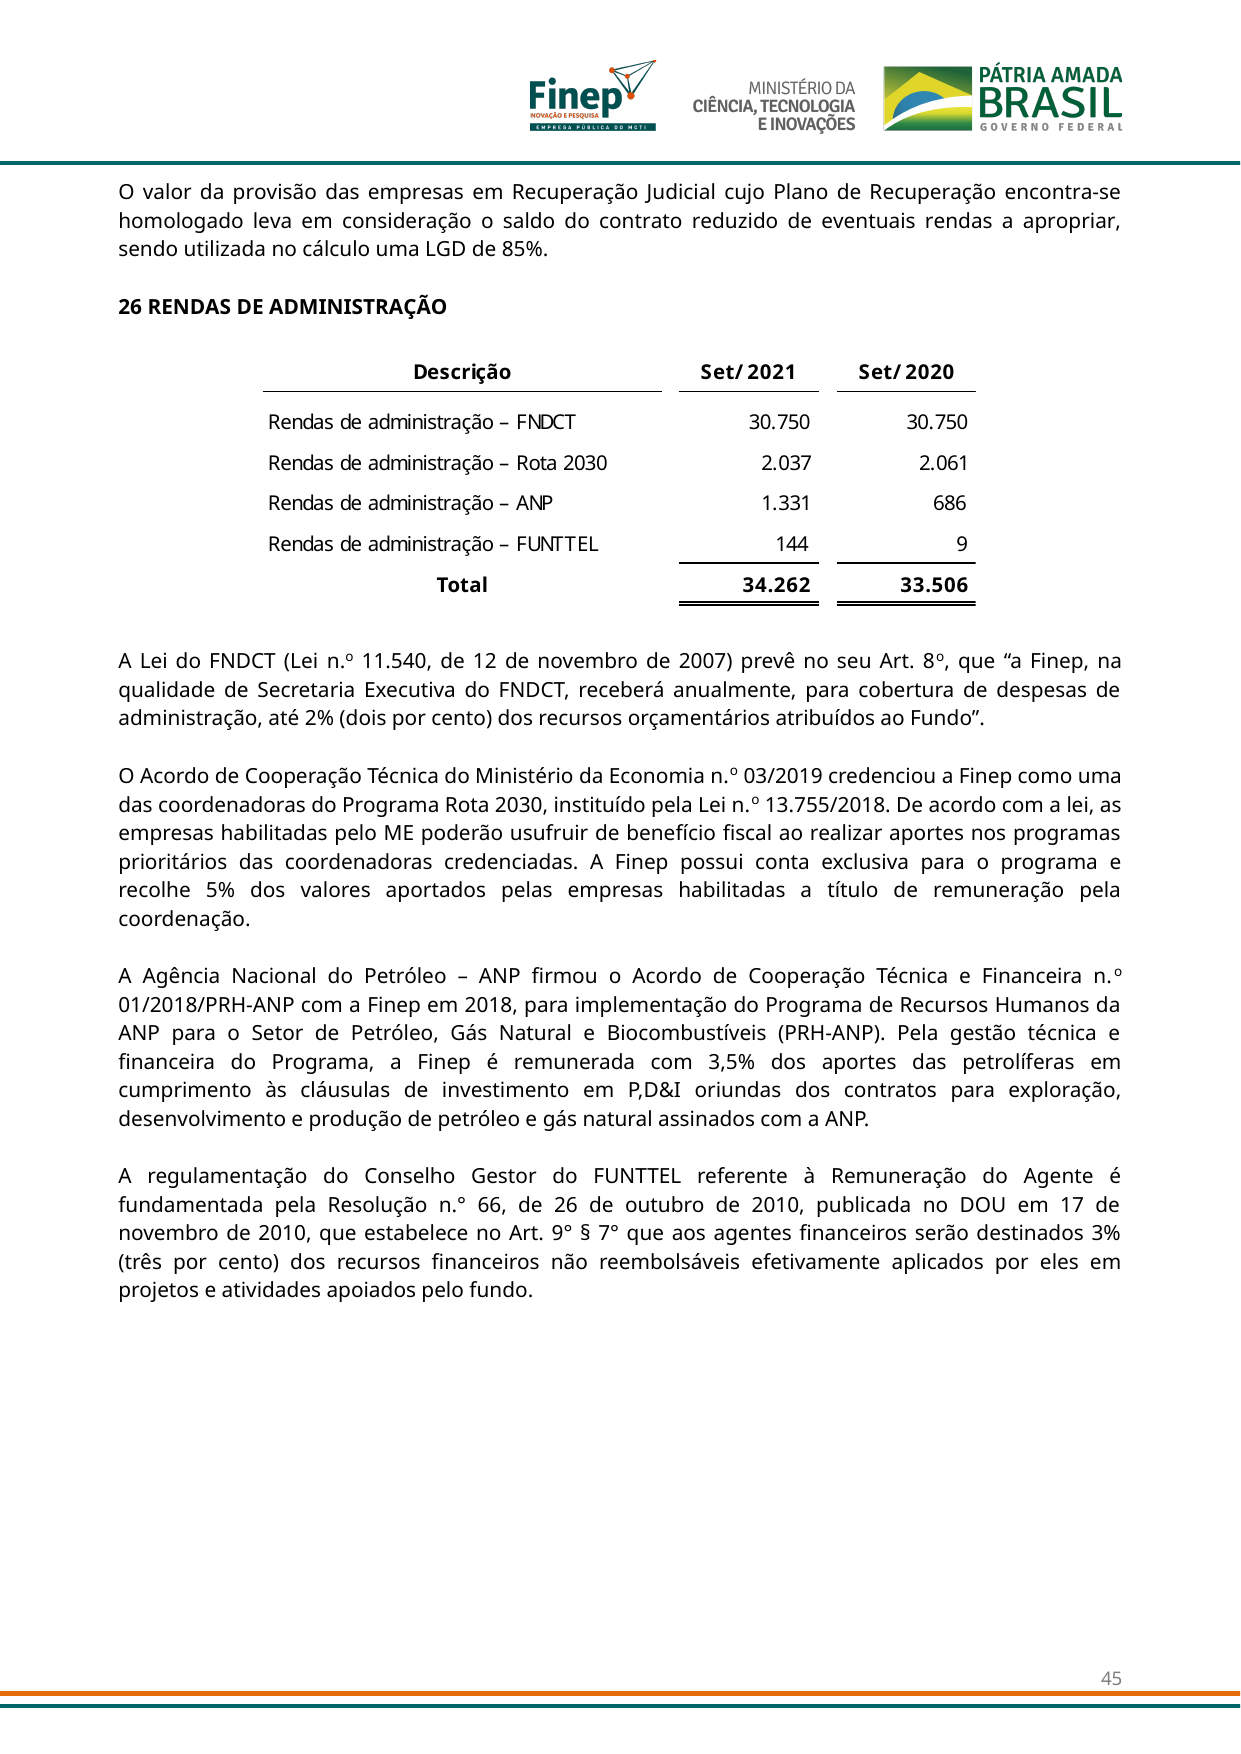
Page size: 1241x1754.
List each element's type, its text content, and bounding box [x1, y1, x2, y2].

picture [530, 60, 1123, 134]
text A regulamentação do Conselho Gestor do FUNTTEL referente à Remuneração do Agente é fundamentada pela Resolução n.° 66, de 26 de outubro de 2010, publicada no DOU em 17 de novembro de 2010, que estabelece no Art. 9° § 7° que aos agentes financeiros serão destinados 3% (três por cento) dos recursos financeiros não reembolsáveis efetivamente aplicados por eles em projetos e atividades apoiados pelo fundo. [118, 1162, 1122, 1304]
subtitle 26 Rendas de administração [118, 292, 1122, 321]
text O Acordo de Cooperação Técnica do Ministério da Economia n.o 03/2019 credenciou a Finep como uma das coordenadoras do Programa Rota 2030, instituído pela Lei n.o 13.755/2018. De acordo com a lei, as empresas habilitadas pelo ME poderão usufruir de benefício fiscal ao realizar aportes nos programas prioritários das coordenadoras credenciadas. A Finep possui conta exclusiva para o programa e recolhe 5% dos valores aportados pelas empresas habilitadas a título de remuneração pela coordenação. [118, 761, 1122, 932]
text A Lei do FNDCT (Lei n.o 11.540, de 12 de novembro de 2007) prevê no seu Art. 8o, que “a Finep, na qualidade de Secretaria Executiva do FNDCT, receberá anualmente, para cobertura de despesas de administração, até 2% (dois por cento) dos recursos orçamentários atribuídos ao Fundo”. [118, 647, 1122, 732]
text O valor da provisão das empresas em Recuperação Judicial cujo Plano de Recuperação encontra-se homologado leva em consideração o saldo do contrato reduzido de eventuais rendas a apropriar, sendo utilizada no cálculo uma LGD de 85%. [118, 177, 1122, 263]
text A Agência Nacional do Petróleo – ANP firmou o Acordo de Cooperação Técnica e Financeira n.o 01/2018/PRH-ANP com a Finep em 2018, para implementação do Programa de Recursos Humanos da ANP para o Setor de Petróleo, Gás Natural e Biocombustíveis (PRH-ANP). Pela gestão técnica e financeira do Programa, a Finep é remunerada com 3,5% dos aportes das petrolíferas em cumprimento às cláusulas de investimento em P,D&I oriundas dos contratos para exploração, desenvolvimento e produção de petróleo e gás natural assinados com a ANP. [118, 962, 1122, 1132]
